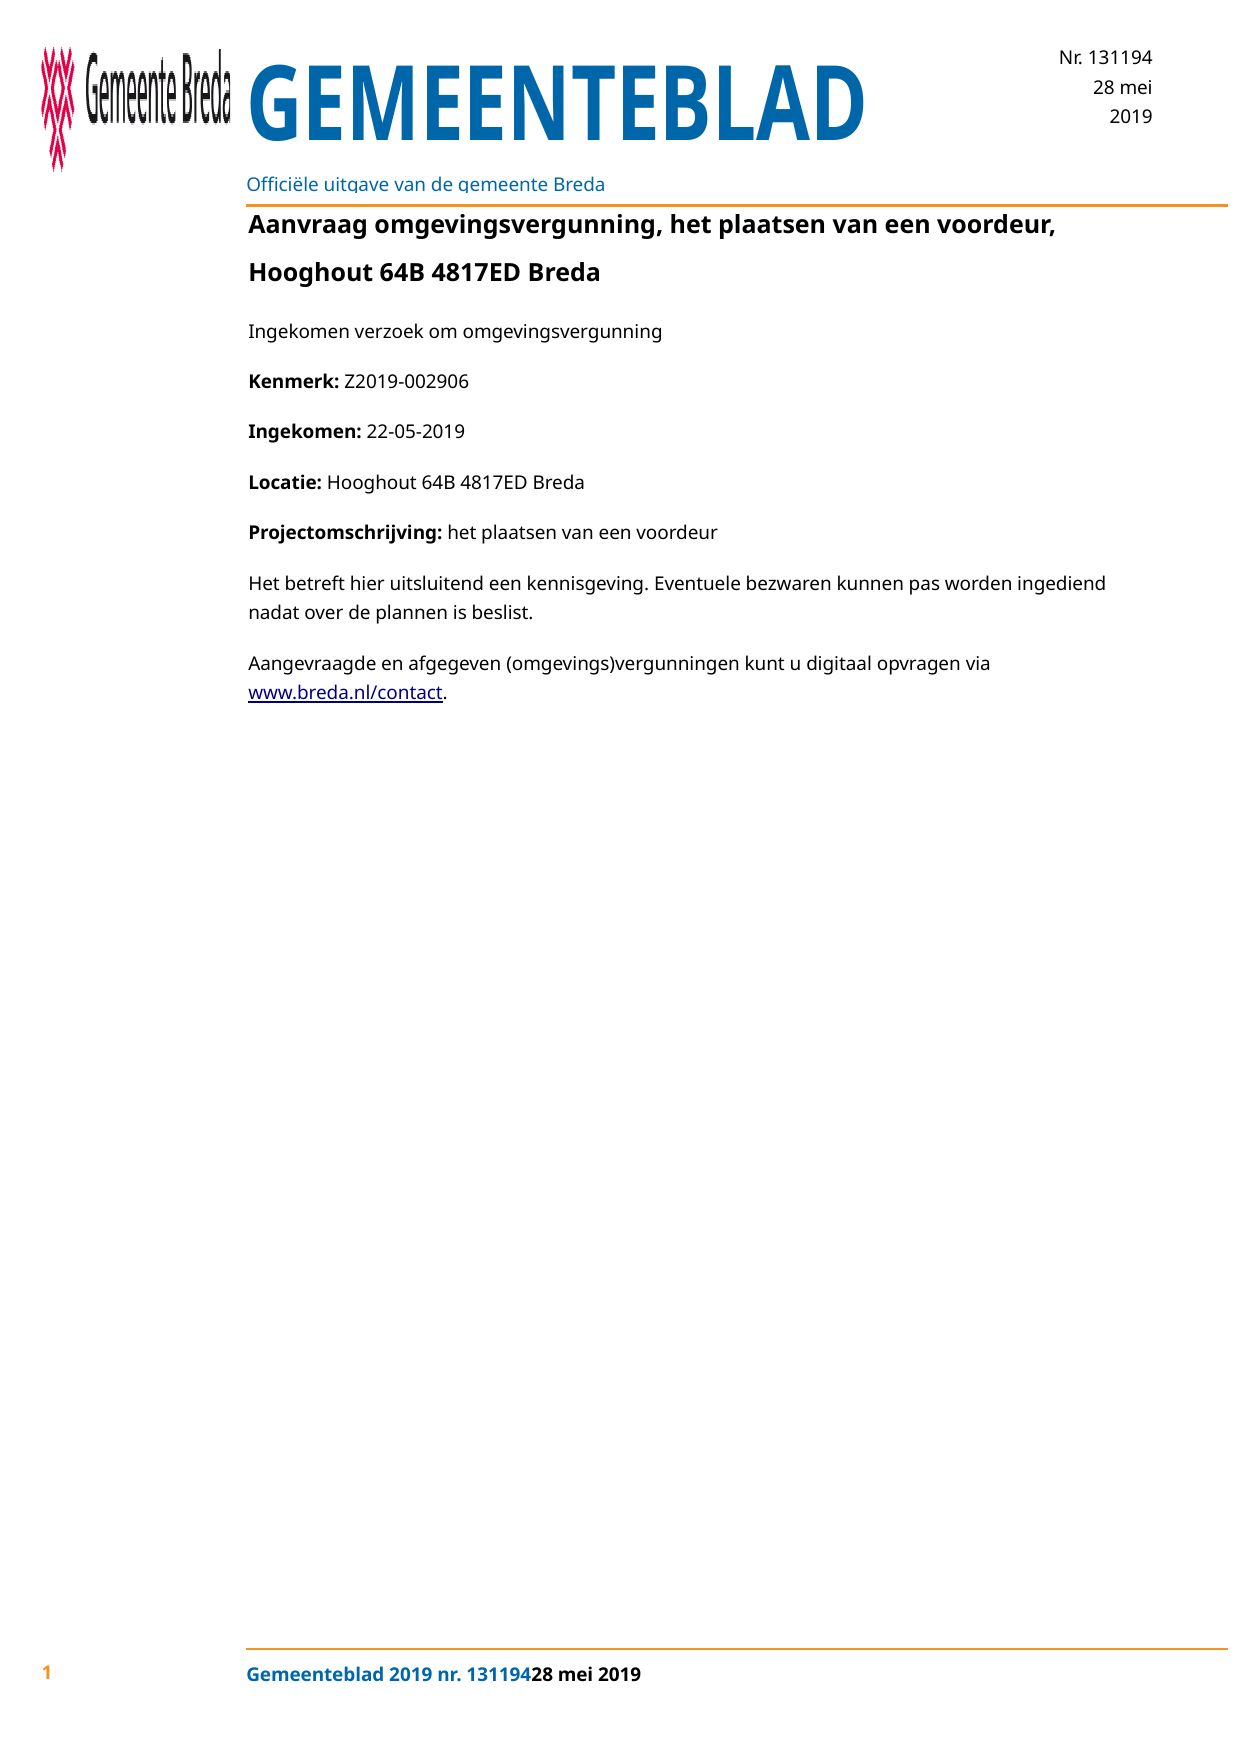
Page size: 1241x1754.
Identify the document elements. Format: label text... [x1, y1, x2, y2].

picture [41, 47, 231, 172]
text Projectomschrijving: het plaatsen van een voordeur [248, 519, 1152, 545]
text Het betreft hier uitsluitend een kennisgeving. Eventuele bezwaren kunnen pas worden ingediend nadat over de plannen is beslist. [248, 570, 1152, 625]
text Locatie: Hooghout 64B 4817ED Breda [248, 469, 1152, 495]
text Ingekomen: 22-05-2019 [248, 419, 1152, 444]
text Aanvraag omgevingsvergunning, het plaatsen van een voordeur, Hooghout 64B 4817ED Breda [248, 207, 1152, 288]
text Aangevraagde en afgegeven (omgevings)vergunningen kunt u digitaal opvragen via www.breda.nl/contact. [248, 650, 1152, 705]
text Kenmerk: Z2019-002906 [248, 368, 1152, 394]
text Ingekomen verzoek om omgevingsvergunning [248, 318, 1152, 344]
